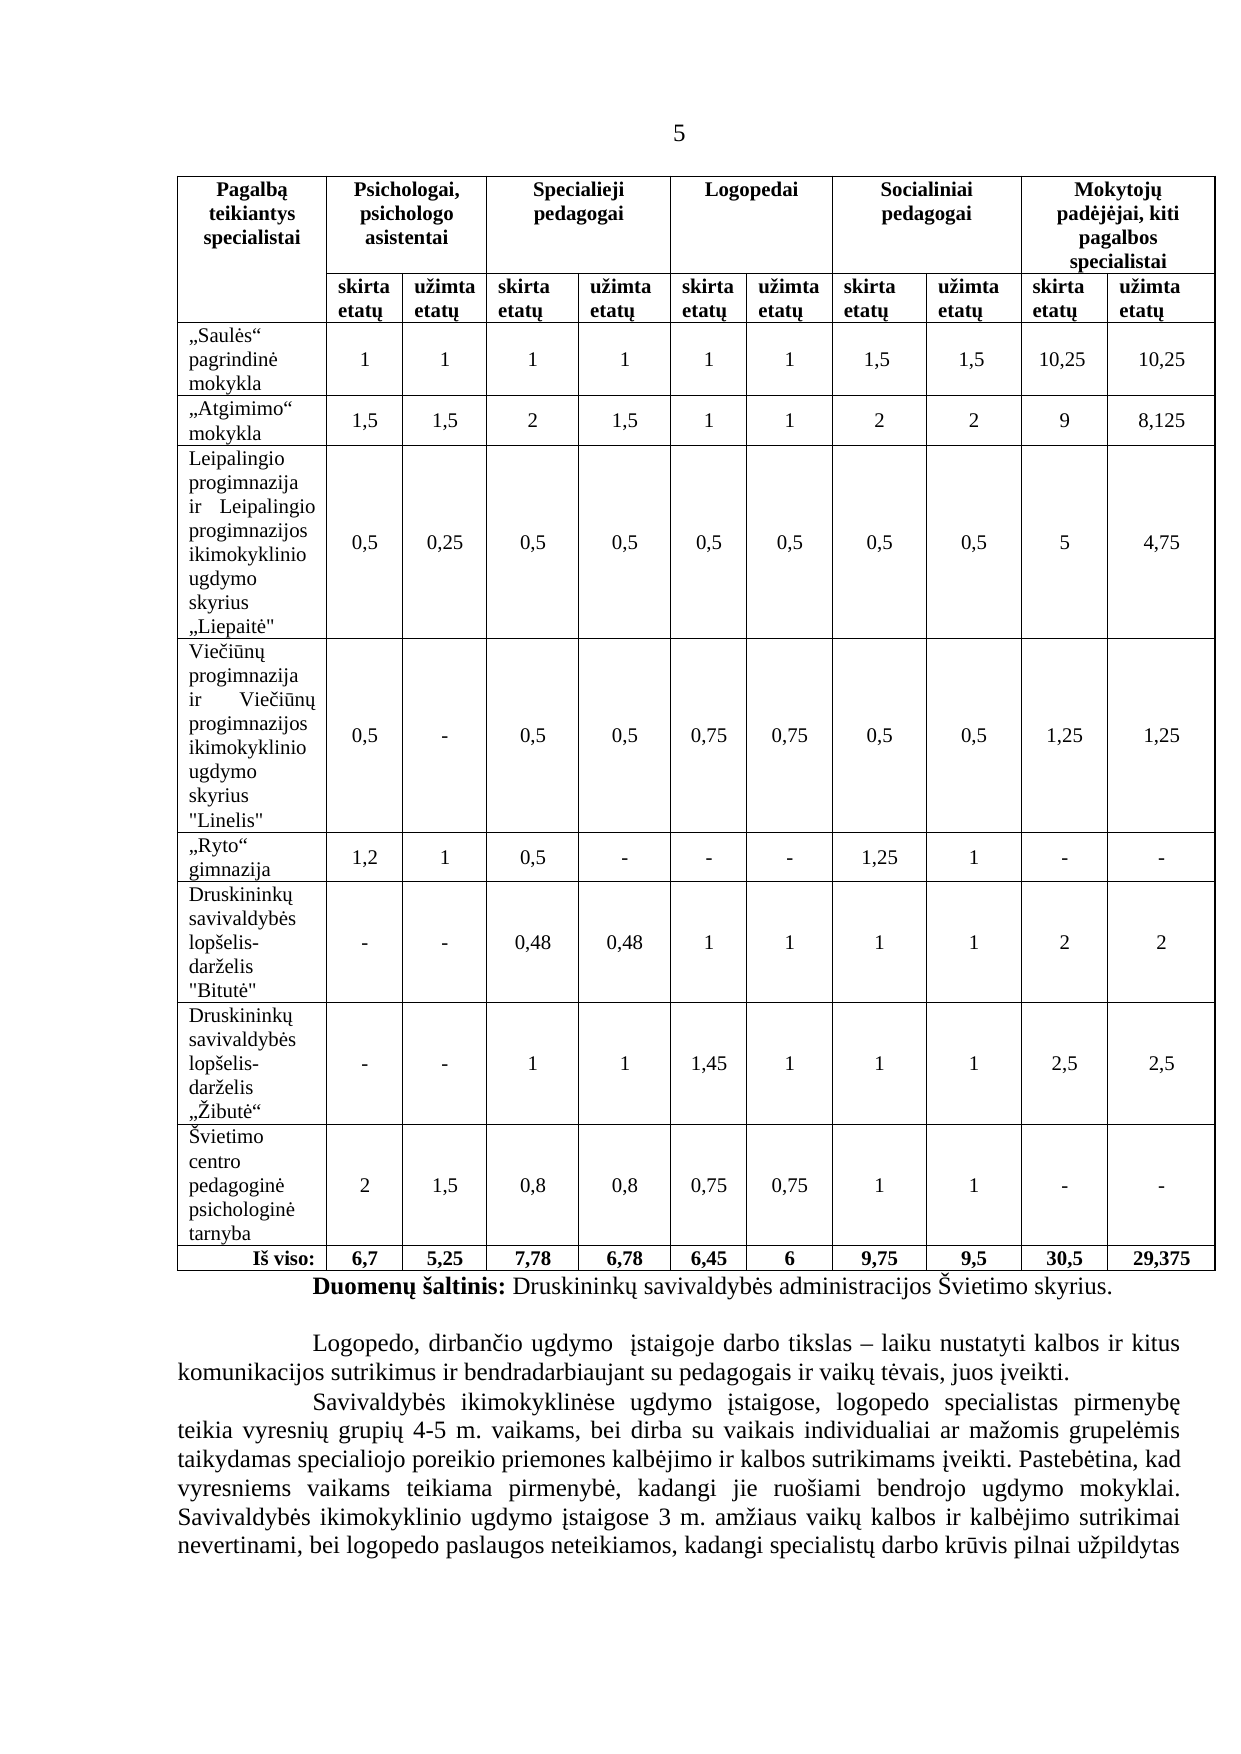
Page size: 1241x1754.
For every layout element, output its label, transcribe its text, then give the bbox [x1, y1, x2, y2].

table_cell 1 [747, 396, 832, 444]
text Savivaldybės ikimokyklinėse ugdymo įstaigose, logopedo specialistas pirmenybę teikia vyresnių grupių 4-5 m. vaikams, bei dirba su vaikais individualiai ar mažomis grupelėmis taikydamas specialiojo poreikio priemones kalbėjimo ir kalbos sutrikimams įveikti. Pastebėtina, kad vyresniems vaikams teikiama pirmenybė, kadangi jie ruošiami bendrojo ugdymo mokyklai. Savivaldybės ikimokyklinio ugdymo įstaigose 3 m. amžiaus vaikų kalbos ir kalbėjimo sutrikimai nevertinami, bei logopedo paslaugos neteikiamos, kadangi specialistų darbo krūvis pilnai užpildytas [177, 1387, 1181, 1559]
table_cell skirta etatų [327, 274, 402, 322]
table_cell skirta etatų [671, 274, 746, 322]
table_cell Iš viso: [178, 1246, 326, 1270]
table_cell „Atgimimo“ mokykla [178, 396, 326, 444]
table_cell 1,5 [327, 396, 402, 444]
table_cell 30,5 [1022, 1246, 1107, 1270]
table_header Specialieji pedagogai [487, 177, 670, 273]
table_cell 0,25 [403, 446, 486, 638]
table_cell Druskininkų savivaldybės lopšelis-darželis "Bitutė" [178, 882, 326, 1002]
table_cell 1,5 [403, 396, 486, 444]
table_header Psichologai, psichologo asistentai [327, 177, 486, 273]
table_cell Druskininkų savivaldybės lopšelis-darželis „Žibutė“ [178, 1003, 326, 1123]
table_cell skirta etatų [833, 274, 926, 322]
table_cell - [1108, 1125, 1214, 1245]
table_cell 2 [833, 396, 926, 444]
table_cell 1,45 [671, 1003, 746, 1123]
table_cell 0,5 [579, 639, 670, 832]
table_cell Švietimo centro pedagoginė psichologinė tarnyba [178, 1125, 326, 1245]
table_cell 1 [403, 833, 486, 881]
table_cell 1 [579, 323, 670, 395]
table_cell 0,5 [927, 639, 1021, 832]
table_cell 0,5 [747, 446, 832, 638]
table_cell 1 [927, 882, 1021, 1002]
table_cell 1 [403, 323, 486, 395]
table_cell 0,5 [327, 446, 402, 638]
table_cell Leipalingio progimnazija ir Leipalingio progimnazijos ikimokyklinio ugdymo skyrius „Liepaitė" [178, 446, 326, 638]
table_cell 1,5 [833, 323, 926, 395]
table_cell skirta etatų [487, 274, 578, 322]
table_cell 1 [327, 323, 402, 395]
table_header Socialiniai pedagogai [833, 177, 1021, 273]
table_cell 5 [1022, 446, 1107, 638]
table_cell 0,75 [671, 1125, 746, 1245]
table_cell 2,5 [1108, 1003, 1214, 1123]
table_cell - [403, 882, 486, 1002]
table_cell 1 [833, 1003, 926, 1123]
table_cell Viečiūnų progimnazija ir Viečiūnų progimnazijos ikimokyklinio ugdymo skyrius "Linelis" [178, 639, 326, 832]
table_cell 0,5 [833, 639, 926, 832]
table_cell užimta etatų [579, 274, 670, 322]
table_cell 0,48 [579, 882, 670, 1002]
table_cell 6 [747, 1246, 832, 1270]
table_header Logopedai [671, 177, 832, 273]
table_cell 2 [1108, 882, 1214, 1002]
table_cell 0,5 [927, 446, 1021, 638]
table_cell 2 [327, 1125, 402, 1245]
table_cell - [1022, 1125, 1107, 1245]
table_cell 6,7 [327, 1246, 402, 1270]
table_cell 1,5 [579, 396, 670, 444]
table_cell 1,5 [927, 323, 1021, 395]
table_cell - [579, 833, 670, 881]
table_cell 5,25 [403, 1246, 486, 1270]
table_cell 1 [671, 396, 746, 444]
table_cell 1,2 [327, 833, 402, 881]
table_cell 9,5 [927, 1246, 1021, 1270]
table_cell užimta etatų [403, 274, 486, 322]
table_cell 1 [747, 882, 832, 1002]
table_cell 6,78 [579, 1246, 670, 1270]
table_cell „Saulės“ pagrindinė mokykla [178, 323, 326, 395]
table_cell 1,25 [1108, 639, 1214, 832]
table_cell 0,75 [747, 639, 832, 832]
table_cell 1 [487, 1003, 578, 1123]
table_cell 0,5 [487, 833, 578, 881]
table_cell - [327, 1003, 402, 1123]
table_cell 1 [833, 882, 926, 1002]
table_cell 0,5 [833, 446, 926, 638]
table_cell užimta etatų [747, 274, 832, 322]
table_cell 0,75 [671, 639, 746, 832]
table_cell 10,25 [1022, 323, 1107, 395]
table_cell užimta etatų [1108, 274, 1214, 322]
table_cell 0,5 [327, 639, 402, 832]
table_cell - [671, 833, 746, 881]
table_cell 29,375 [1108, 1246, 1214, 1270]
table_cell 7,78 [487, 1246, 578, 1270]
table_cell 0,5 [579, 446, 670, 638]
table_cell 2 [927, 396, 1021, 444]
table_cell - [1022, 833, 1107, 881]
table_cell 0,8 [579, 1125, 670, 1245]
table_cell 1,5 [403, 1125, 486, 1245]
table_cell 4,75 [1108, 446, 1214, 638]
table_cell 9 [1022, 396, 1107, 444]
table_cell 0,5 [671, 446, 746, 638]
table_cell 0,5 [487, 639, 578, 832]
table_cell skirta etatų [1022, 274, 1107, 322]
table_cell 1 [487, 323, 578, 395]
table_cell 1 [833, 1125, 926, 1245]
table_cell 1 [927, 1125, 1021, 1245]
table_cell - [1108, 833, 1214, 881]
table_cell 9,75 [833, 1246, 926, 1270]
table_cell - [403, 1003, 486, 1123]
table_cell 8,125 [1108, 396, 1214, 444]
table_cell 1 [579, 1003, 670, 1123]
table_cell 6,45 [671, 1246, 746, 1270]
table_cell užimta etatų [927, 274, 1021, 322]
table_cell 0,5 [487, 446, 578, 638]
table_cell 1 [747, 1003, 832, 1123]
text Duomenų šaltinis: Druskininkų savivaldybės administracijos Švietimo skyrius. [177, 1271, 1181, 1300]
text Logopedo, dirbančio ugdymo įstaigoje darbo tikslas – laiku nustatyti kalbos ir kitus komunikacijos sutrikimus ir bendradarbiaujant su pedagogais ir vaikų tėvais, juos įveikti. [177, 1328, 1181, 1387]
table_cell 1 [671, 882, 746, 1002]
table_cell 0,75 [747, 1125, 832, 1245]
table_cell 2,5 [1022, 1003, 1107, 1123]
table_cell - [327, 882, 402, 1002]
table_cell 2 [487, 396, 578, 444]
table_cell - [747, 833, 832, 881]
table_cell 1 [671, 323, 746, 395]
table_header Pagalbą teikiantys specialistai [178, 177, 326, 322]
table_cell 0,8 [487, 1125, 578, 1245]
table_cell - [403, 639, 486, 832]
table_cell 1,25 [1022, 639, 1107, 832]
table_cell „Ryto“ gimnazija [178, 833, 326, 881]
table_cell 10,25 [1108, 323, 1214, 395]
table_cell 1 [747, 323, 832, 395]
table_header Mokytojų padėjėjai, kiti pagalbos specialistai [1022, 177, 1214, 273]
table_cell 0,48 [487, 882, 578, 1002]
table_cell 2 [1022, 882, 1107, 1002]
table_cell 1 [927, 833, 1021, 881]
table_cell 1 [927, 1003, 1021, 1123]
table_cell 1,25 [833, 833, 926, 881]
